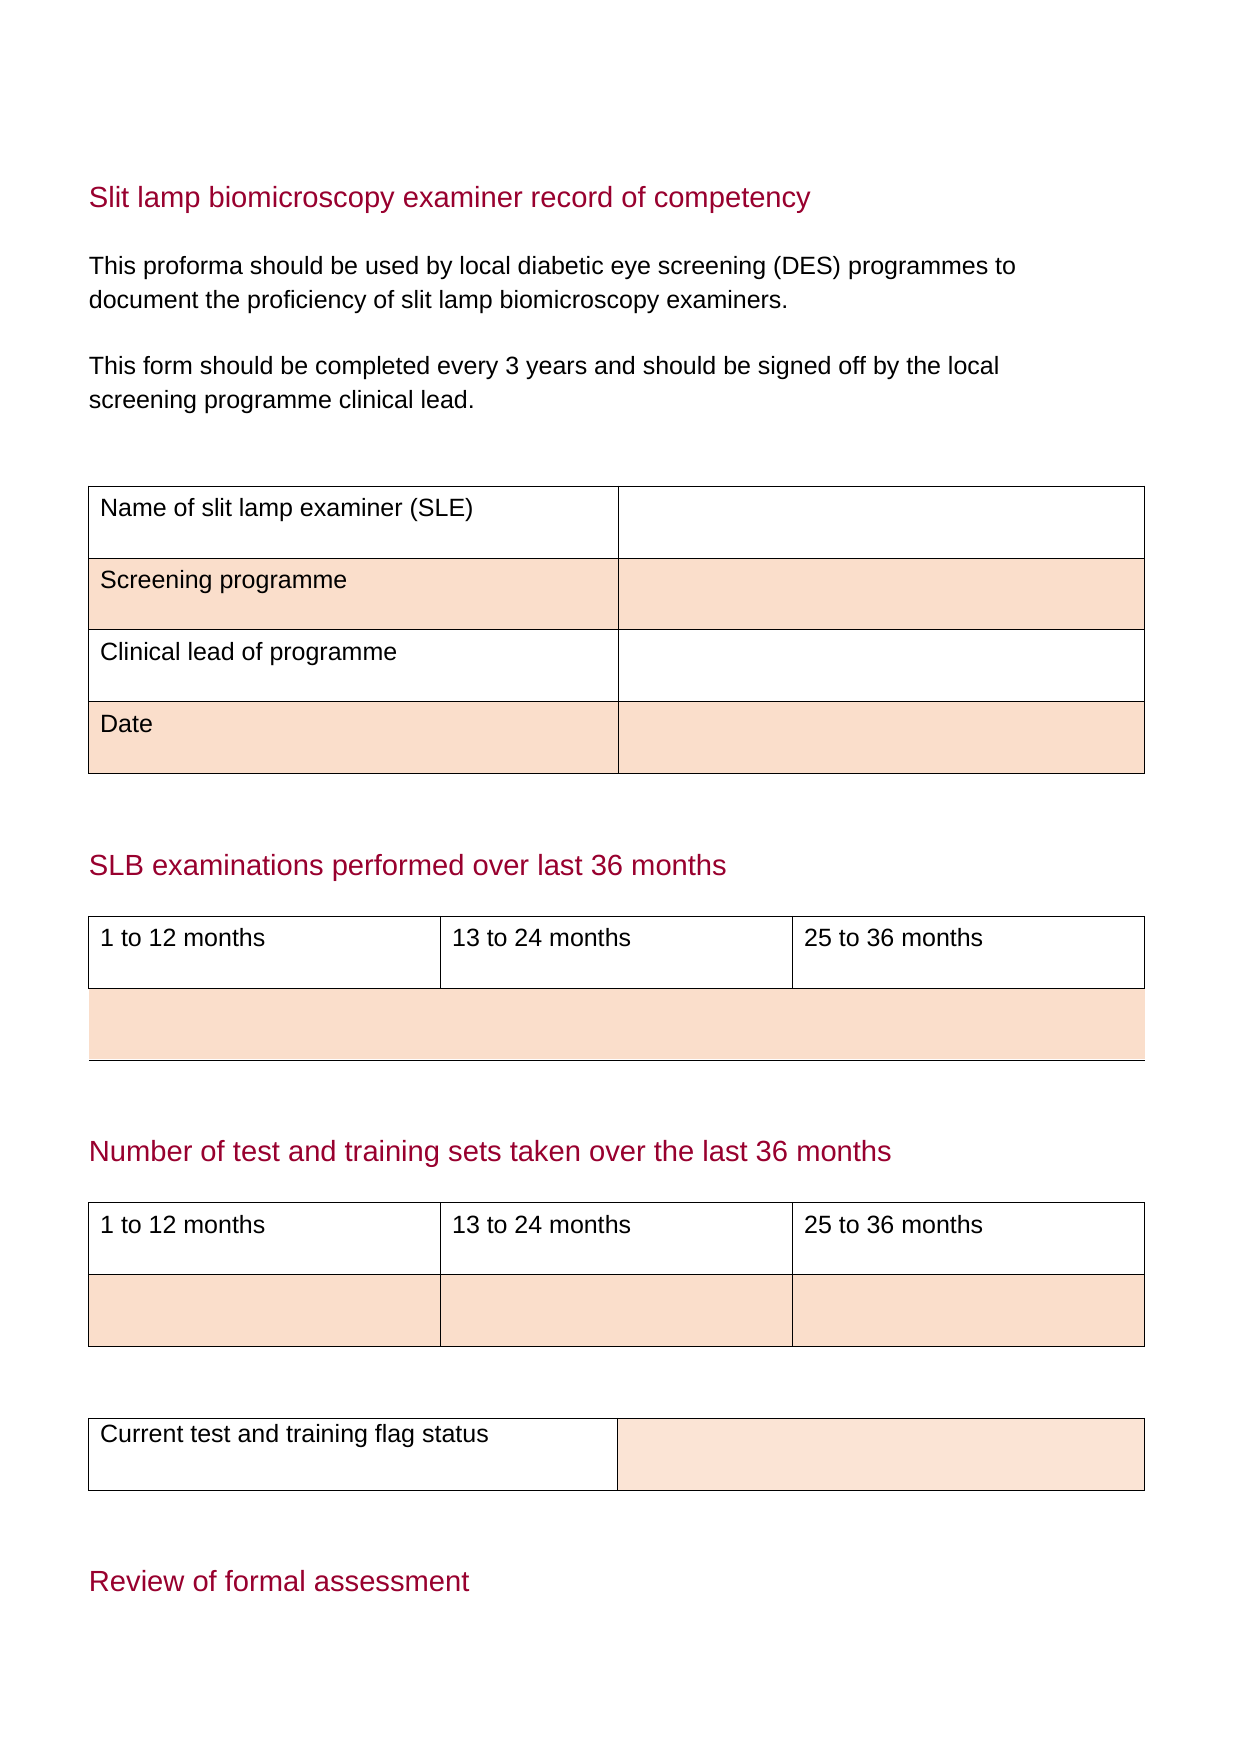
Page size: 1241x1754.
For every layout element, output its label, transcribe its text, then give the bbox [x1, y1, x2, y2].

table_header 13 to 24 months [441, 1203, 792, 1274]
table_header [618, 1419, 1144, 1490]
table_cell [89, 1275, 440, 1346]
table_header 1 to 12 months [89, 1203, 440, 1274]
table_header Name of slit lamp examiner (SLE) [89, 487, 618, 557]
table_cell [619, 559, 1144, 629]
table_header 13 to 24 months [441, 917, 792, 988]
table_header 25 to 36 months [793, 917, 1144, 988]
text This form should be completed every 3 years and should be signed off by the local screening programme clinical lead. [89, 348, 1063, 415]
text This proforma should be used by local diabetic eye screening (DES) programmes to document the proficiency of slit lamp biomicroscopy examiners. [89, 248, 1063, 315]
table_header Current test and training flag status [89, 1419, 617, 1490]
table_cell Clinical lead of programme [89, 630, 618, 701]
table_cell Date [89, 702, 618, 773]
table_cell [89, 989, 441, 1059]
table_cell [793, 1275, 1144, 1346]
subtitle Slit lamp biomicroscopy examiner record of competency [89, 177, 1146, 215]
table_cell [441, 1275, 792, 1346]
table_cell [619, 702, 1144, 773]
table_cell [619, 630, 1144, 701]
table_header 25 to 36 months [793, 1203, 1144, 1274]
table_cell [441, 989, 793, 1059]
subtitle SLB examinations performed over last 36 months [89, 845, 1146, 882]
table_header [619, 487, 1144, 557]
table_cell [793, 989, 1145, 1059]
subtitle Review of formal assessment [89, 1562, 1146, 1599]
table_header 1 to 12 months [89, 917, 440, 988]
table_cell Screening programme [89, 559, 618, 629]
subtitle Number of test and training sets taken over the last 36 months [89, 1131, 1146, 1169]
